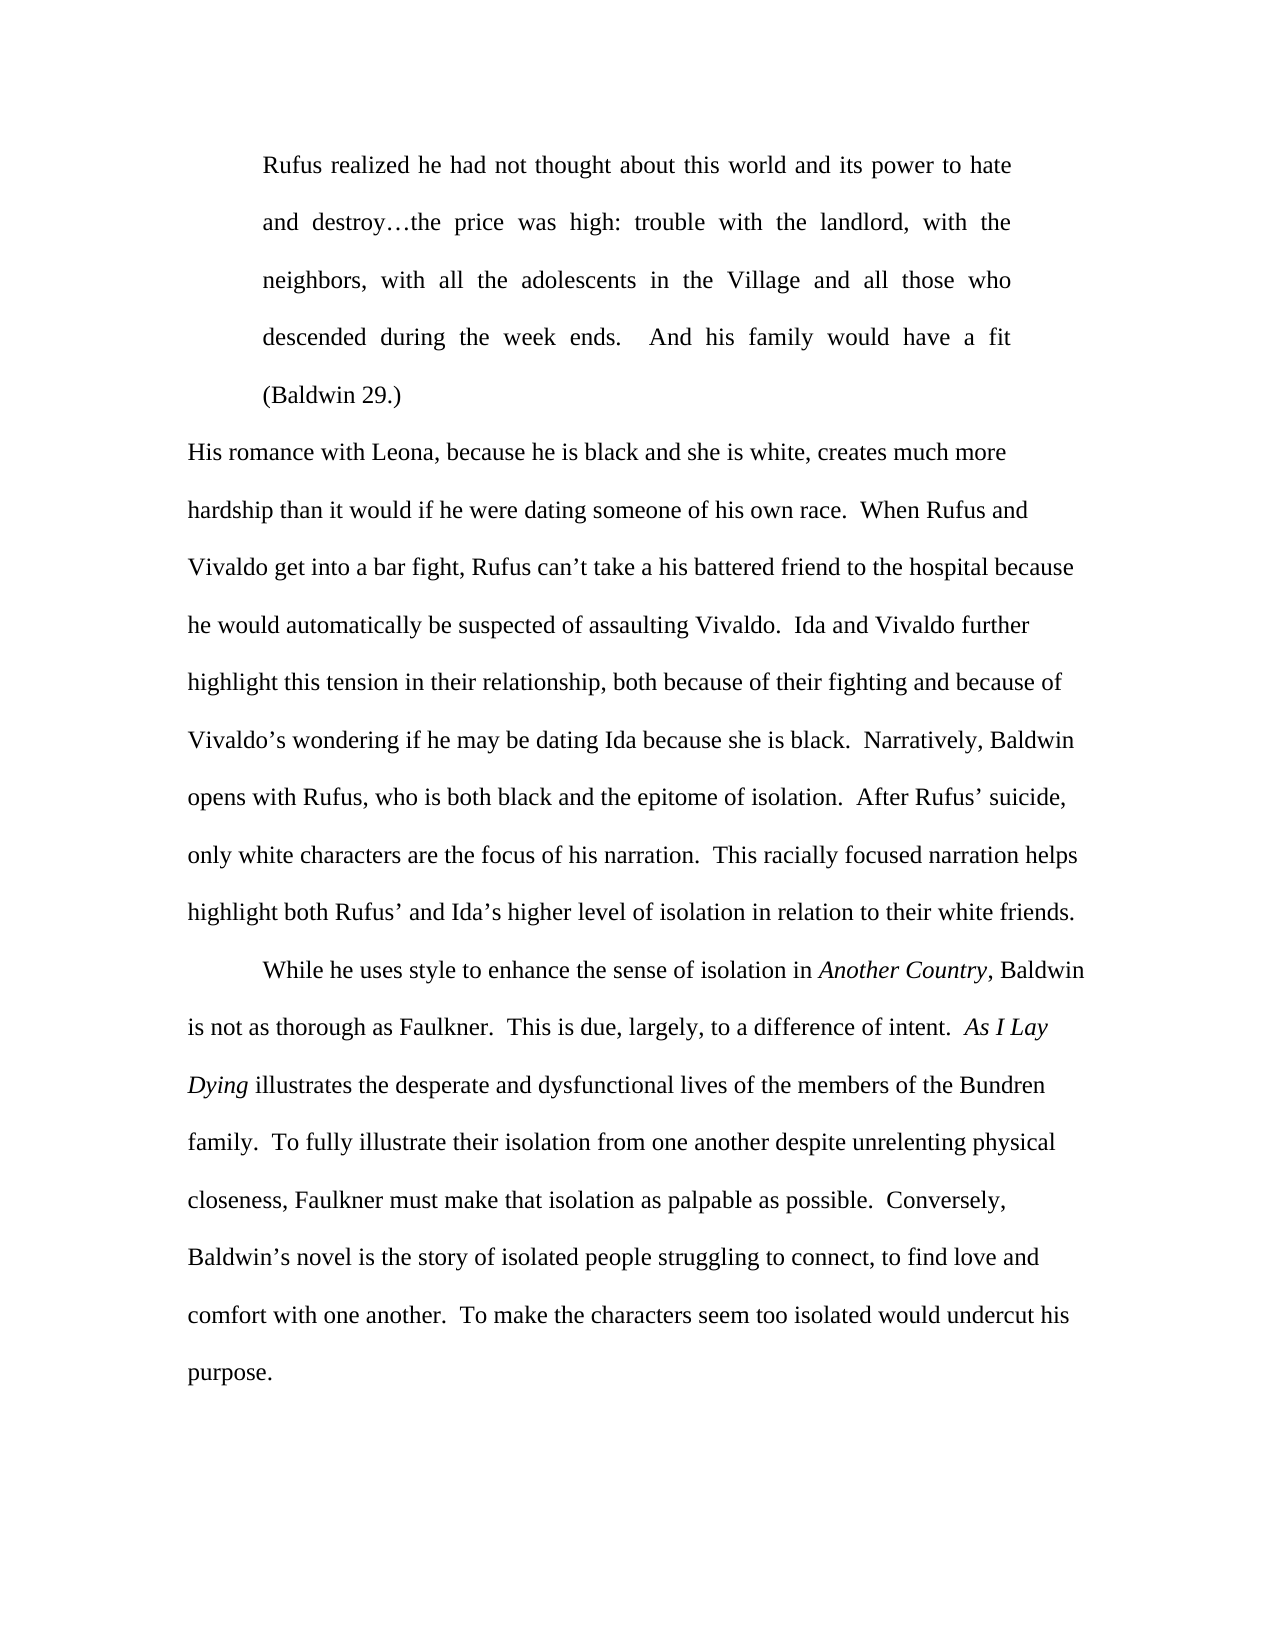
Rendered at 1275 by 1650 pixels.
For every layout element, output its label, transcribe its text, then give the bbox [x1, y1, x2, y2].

text While he uses style to enhance the sense of isolation in Another Country, Baldwin is not as thorough as Faulkner. This is due, largely, to a difference of intent. As I Lay Dying illustrates the desperate and dysfunctional lives of the members of the Bundren family. To fully illustrate their isolation from one another despite unrelenting physical closeness, Faulkner must make that isolation as palpable as possible. Conversely, Baldwin’s novel is the story of isolated people struggling to connect, to find love and comfort with one another. To make the characters seem too isolated would undercut his purpose. [187, 955, 1087, 1386]
text Rufus realized he had not thought about this world and its power to hate and destroy…the price was high: trouble with the landlord, with the neighbors, with all the adolescents in the Village and all those who descended during the week ends. And his family would have a fit (Baldwin 29.) [262, 150, 1012, 409]
text His romance with Leona, because he is black and she is white, creates much more hardship than it would if he were dating someone of his own race. When Rufus and Vivaldo get into a bar fight, Rufus can’t take a his battered friend to the hospital because he would automatically be suspected of assaulting Vivaldo. Ida and Vivaldo further highlight this tension in their relationship, both because of their fighting and because of Vivaldo’s wondering if he may be dating Ida because she is black. Narratively, Baldwin opens with Rufus, who is both black and the epitome of isolation. After Rufus’ suicide, only white characters are the focus of his narration. This racially focused narration helps highlight both Rufus’ and Ida’s higher level of isolation in relation to their white friends. [187, 437, 1087, 926]
